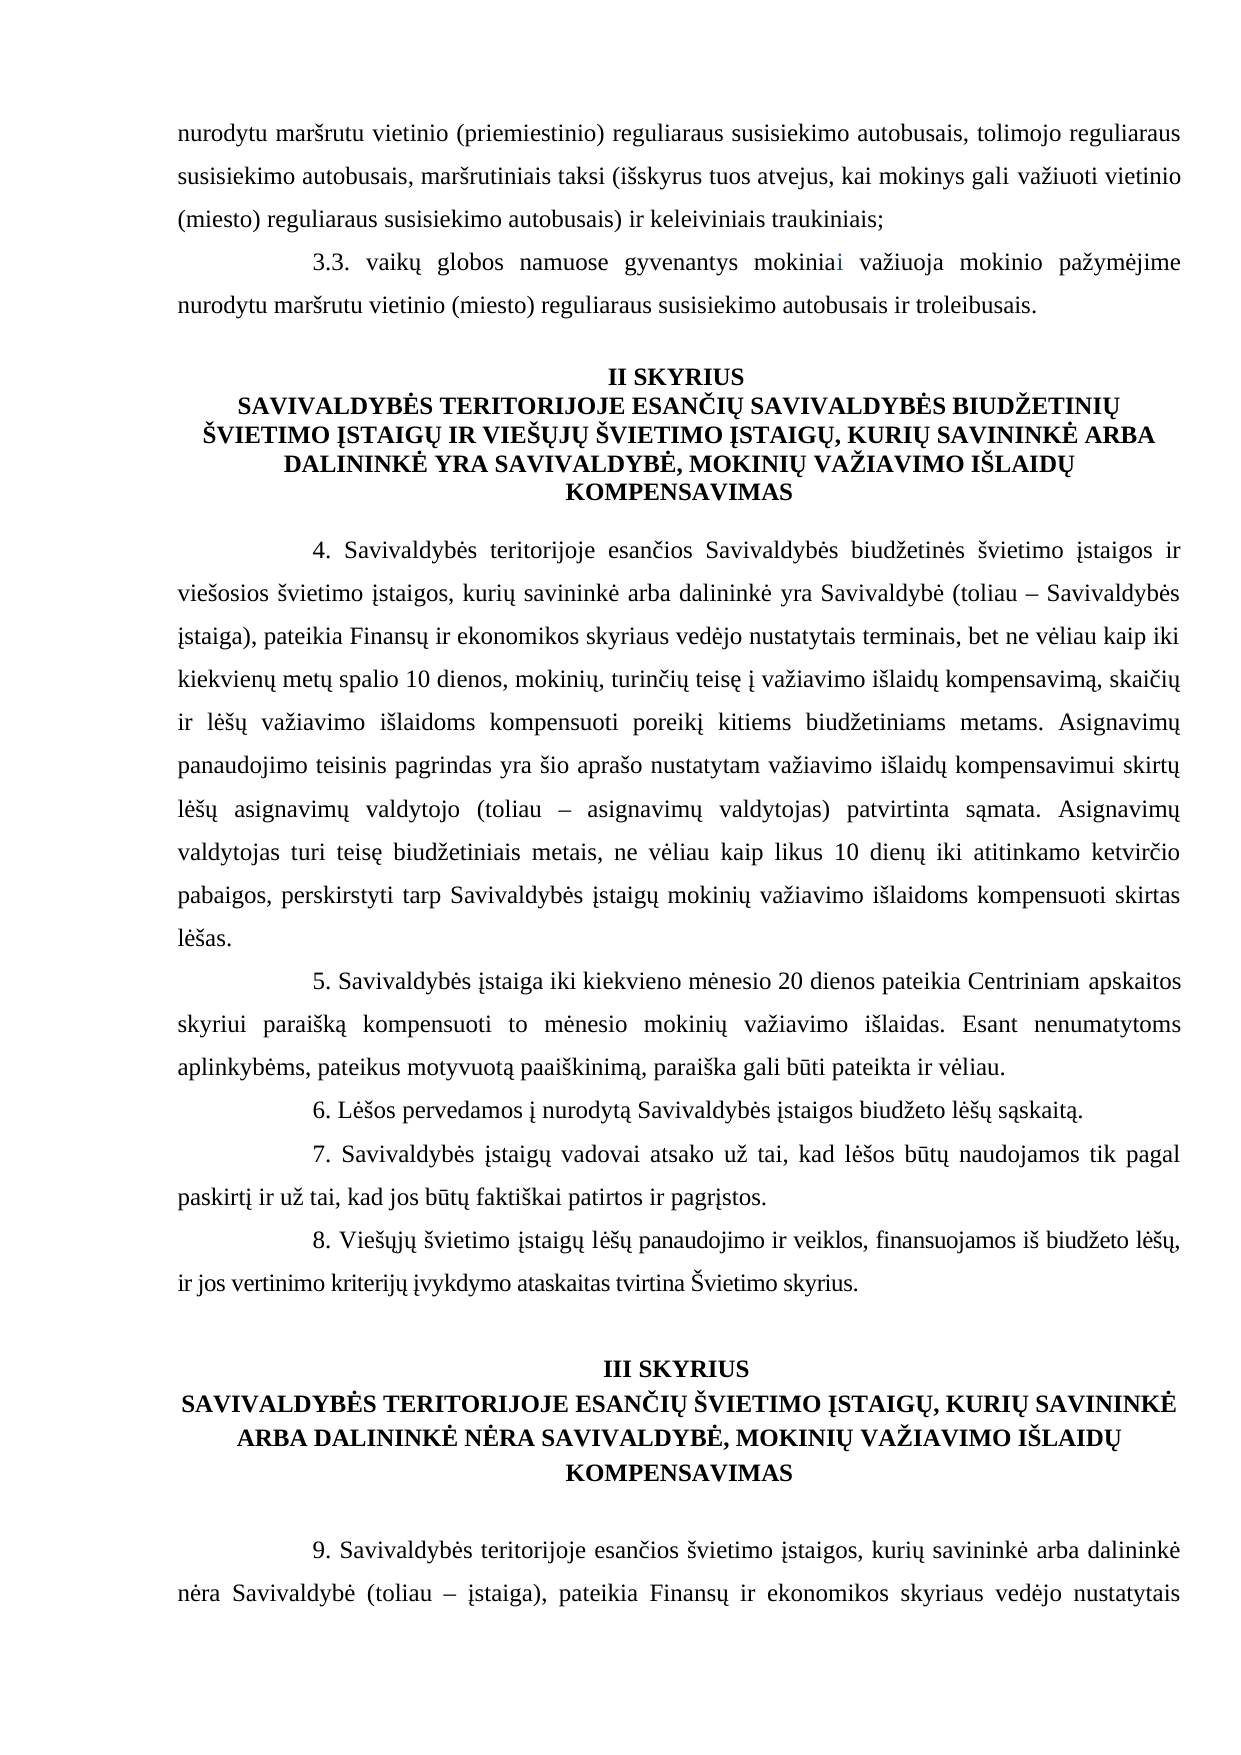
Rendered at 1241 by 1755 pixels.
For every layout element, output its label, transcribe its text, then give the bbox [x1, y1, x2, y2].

text 8. Viešųjų švietimo įstaigų lėšų panaudojimo ir veiklos, finansuojamos iš biudžeto lėšų, ir jos vertinimo kriterijų įvykdymo ataskaitas tvirtina Švietimo skyrius. [177, 1225, 1181, 1297]
text nurodytu maršrutu vietinio (priemiestinio) reguliaraus susisiekimo autobusais, tolimojo reguliaraus susisiekimo autobusais, maršrutiniais taksi (išskyrus tuos atvejus, kai mokinys gali važiuoti vietinio (miesto) reguliaraus susisiekimo autobusais) ir keleiviniais traukiniais; [177, 118, 1181, 233]
text SAVIVALDYBĖS TERITORIJOJE ESANČIŲ ŠVIETIMO ĮSTAIGŲ, KURIŲ SAVININKĖ ARBA DALININKĖ NĖRA SAVIVALDYBĖ, MOKINIŲ VAŽIAVIMO IŠLAIDŲ KOMPENSAVIMAS [177, 1389, 1181, 1487]
text 6. Lėšos pervedamos į nurodytą Savivaldybės įstaigos biudžeto lėšų sąskaitą. [177, 1096, 1181, 1124]
text II SKYRIUS [177, 362, 1181, 391]
text SAVIVALDYBĖS TERITORIJOJE ESANČIŲ SAVIVALDYBĖS BIUDŽETINIŲ ŠVIETIMO ĮSTAIGŲ IR VIEŠŲJŲ ŠVIETIMO ĮSTAIGŲ, KURIŲ SAVININKĖ ARBA DALININKĖ YRA SAVIVALDYBĖ, MOKINIŲ VAŽIAVIMO IŠLAIDŲ KOMPENSAVIMAS [177, 391, 1181, 506]
text 5. Savivaldybės įstaiga iki kiekvieno mėnesio 20 dienos pateikia Centriniam apskaitos skyriui paraišką kompensuoti to mėnesio mokinių važiavimo išlaidas. Esant nenumatytoms aplinkybėms, pateikus motyvuotą paaiškinimą, paraiška gali būti pateikta ir vėliau. [177, 966, 1181, 1081]
text 7. Savivaldybės įstaigų vadovai atsako už tai, kad lėšos būtų naudojamos tik pagal paskirtį ir už tai, kad jos būtų faktiškai patirtos ir pagrįstos. [177, 1139, 1181, 1211]
text 3.3. vaikų globos namuose gyvenantys mokiniai važiuoja mokinio pažymėjime nurodytu maršrutu vietinio (miesto) reguliaraus susisiekimo autobusais ir troleibusais. [177, 247, 1181, 319]
text III SKYRIUS [177, 1354, 1181, 1383]
text 4. Savivaldybės teritorijoje esančios Savivaldybės biudžetinės švietimo įstaigos ir viešosios švietimo įstaigos, kurių savininkė arba dalininkė yra Savivaldybė (toliau – Savivaldybės įstaiga), pateikia Finansų ir ekonomikos skyriaus vedėjo nustatytais terminais, bet ne vėliau kaip iki kiekvienų metų spalio 10 dienos, mokinių, turinčių teisę į važiavimo išlaidų kompensavimą, skaičių ir lėšų važiavimo išlaidoms kompensuoti poreikį kitiems biudžetiniams metams. Asignavimų panaudojimo teisinis pagrindas yra šio aprašo nustatytam važiavimo išlaidų kompensavimui skirtų lėšų asignavimų valdytojo (toliau – asignavimų valdytojas) patvirtinta sąmata. Asignavimų valdytojas turi teisę biudžetiniais metais, ne vėliau kaip likus 10 dienų iki atitinkamo ketvirčio pabaigos, perskirstyti tarp Savivaldybės įstaigų mokinių važiavimo išlaidoms kompensuoti skirtas lėšas. [177, 535, 1181, 952]
text 9. Savivaldybės teritorijoje esančios švietimo įstaigos, kurių savininkė arba dalininkė nėra Savivaldybė (toliau – įstaiga), pateikia Finansų ir ekonomikos skyriaus vedėjo nustatytais [177, 1535, 1181, 1607]
